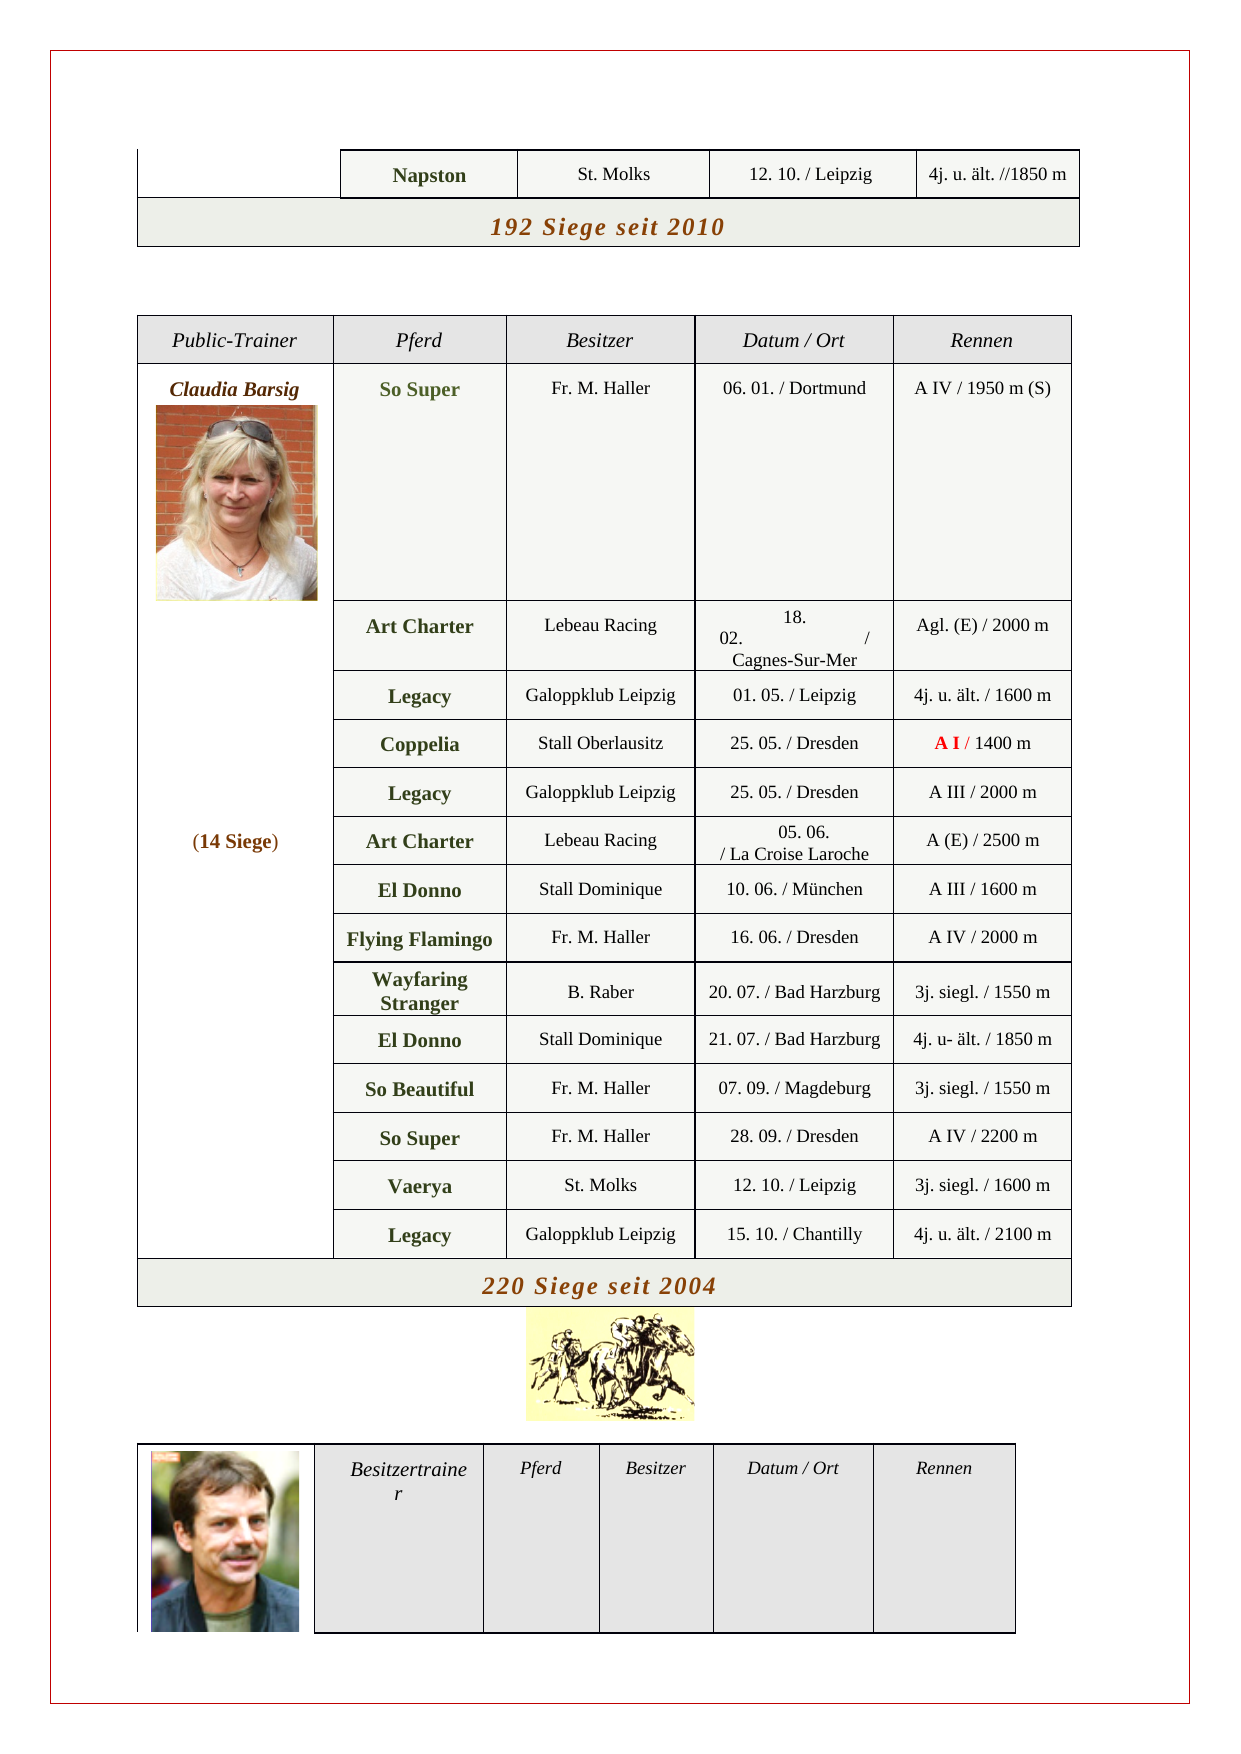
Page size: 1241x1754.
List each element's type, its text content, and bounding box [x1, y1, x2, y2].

table_cell 20. 07. / Bad Harzburg [696, 963, 893, 1015]
table_cell A III / 2000 m [894, 768, 1071, 816]
table_cell 12. 10. / Leipzig [710, 151, 916, 197]
table_cell [138, 1112, 333, 1160]
table_cell Legacy [334, 671, 506, 719]
table_cell 3j. siegl. / 1550 m [894, 963, 1071, 1015]
table_cell [138, 913, 333, 961]
table_cell A IV / 1950 m (S) [894, 364, 1071, 600]
table_cell Coppelia [334, 720, 506, 767]
table_cell [138, 149, 340, 197]
table_cell 4j. u. ält. //1850 m [917, 151, 1079, 197]
table_cell 25. 05. / Dresden [696, 768, 893, 816]
table_cell 12. 10. / Leipzig [696, 1161, 893, 1209]
table_cell So Beautiful [334, 1064, 506, 1112]
table_cell Stall Dominique [507, 865, 694, 913]
table_cell [138, 1160, 333, 1209]
table_header Pferd [484, 1445, 599, 1632]
table_cell Wayfaring Stranger [334, 963, 506, 1015]
table_cell 05. 06. / La Croise Laroche [696, 817, 893, 864]
table_cell St. Molks [518, 151, 709, 197]
table_cell St. Molks [507, 1161, 694, 1209]
table_cell 3j. siegl. / 1600 m [894, 1161, 1071, 1209]
table_cell Vaerya [334, 1161, 506, 1209]
table_cell Legacy [334, 1210, 506, 1257]
table_cell A IV / 2000 m [894, 914, 1071, 961]
table_cell 28. 09. / Dresden [696, 1113, 893, 1160]
table_cell 10. 06. / München [696, 865, 893, 913]
table_cell Agl. (E) / 2000 m [894, 601, 1071, 670]
table_header Datum / Ort [696, 316, 893, 363]
table_cell Galoppklub Leipzig [507, 768, 694, 816]
table_cell Lebeau Racing [507, 817, 694, 864]
table_cell 16. 06. / Dresden [696, 914, 893, 961]
table_header Rennen [894, 316, 1071, 363]
table_cell 18. 02. / Cagnes-Sur-Mer [696, 601, 893, 670]
table_cell Fr. M. Haller [507, 1113, 694, 1160]
table_cell Claudia Barsig [138, 364, 333, 600]
table_header Besitzer [600, 1445, 713, 1632]
table_cell Fr. M. Haller [507, 914, 694, 961]
table_cell 07. 09. / Magdeburg [696, 1064, 893, 1112]
table_cell Stall Oberlausitz [507, 720, 694, 767]
table_cell [138, 1063, 333, 1112]
table_header Besitzertrainer [315, 1445, 483, 1632]
table_cell Fr. M. Haller [507, 1064, 694, 1112]
table_cell Flying Flamingo [334, 914, 506, 961]
table_cell [138, 961, 333, 1015]
table_cell 220 Siege seit 2004 [138, 1259, 1071, 1306]
table_cell [138, 670, 333, 719]
table_cell Napston [341, 151, 517, 197]
table_cell B. Raber [507, 963, 694, 1015]
table_cell Stall Dominique [507, 1016, 694, 1063]
table_cell A III / 1600 m [894, 865, 1071, 913]
table_cell Art Charter [334, 601, 506, 670]
table_cell 15. 10. / Chantilly [696, 1210, 893, 1257]
table_cell [138, 1209, 333, 1257]
table_cell A (E) / 2500 m [894, 817, 1071, 864]
table_cell A I / 1400 m [894, 720, 1071, 767]
table_header [138, 1445, 314, 1632]
table_cell 06. 01. / Dortmund [696, 364, 893, 600]
table_header Rennen [874, 1445, 1015, 1632]
table_cell [138, 767, 333, 816]
table_cell 4j. u. ält. / 1600 m [894, 671, 1071, 719]
picture [155, 405, 318, 601]
table_cell Galoppklub Leipzig [507, 1210, 694, 1257]
table_cell [138, 600, 333, 670]
table_cell 25. 05. / Dresden [696, 720, 893, 767]
table_cell Lebeau Racing [507, 601, 694, 670]
table_cell [138, 1015, 333, 1063]
table_cell 3j. siegl. / 1550 m [894, 1064, 1071, 1112]
table_cell (14 Siege) [138, 816, 333, 864]
table_cell Legacy [334, 768, 506, 816]
table_header Besitzer [507, 316, 694, 363]
picture [151, 1451, 300, 1632]
picture [535, 1307, 698, 1422]
table_header Datum / Ort [714, 1445, 873, 1632]
table_cell Galoppklub Leipzig [507, 671, 694, 719]
table_cell So Super [334, 364, 506, 600]
table_cell [138, 864, 333, 913]
table_cell El Donno [334, 865, 506, 913]
table_header Public-Trainer [138, 316, 333, 363]
table_header Pferd [334, 316, 506, 363]
table_cell [138, 719, 333, 767]
table_cell 01. 05. / Leipzig [696, 671, 893, 719]
table_cell El Donno [334, 1016, 506, 1063]
table_cell So Super [334, 1113, 506, 1160]
table_cell A IV / 2200 m [894, 1113, 1071, 1160]
table_cell 21. 07. / Bad Harzburg [696, 1016, 893, 1063]
table_cell 192 Siege seit 2010 [138, 198, 1079, 246]
table_cell Fr. M. Haller [507, 364, 694, 600]
table_cell 4j. u. ält. / 2100 m [894, 1210, 1071, 1257]
table_cell Art Charter [334, 817, 506, 864]
table_cell 4j. u- ält. / 1850 m [894, 1016, 1071, 1063]
